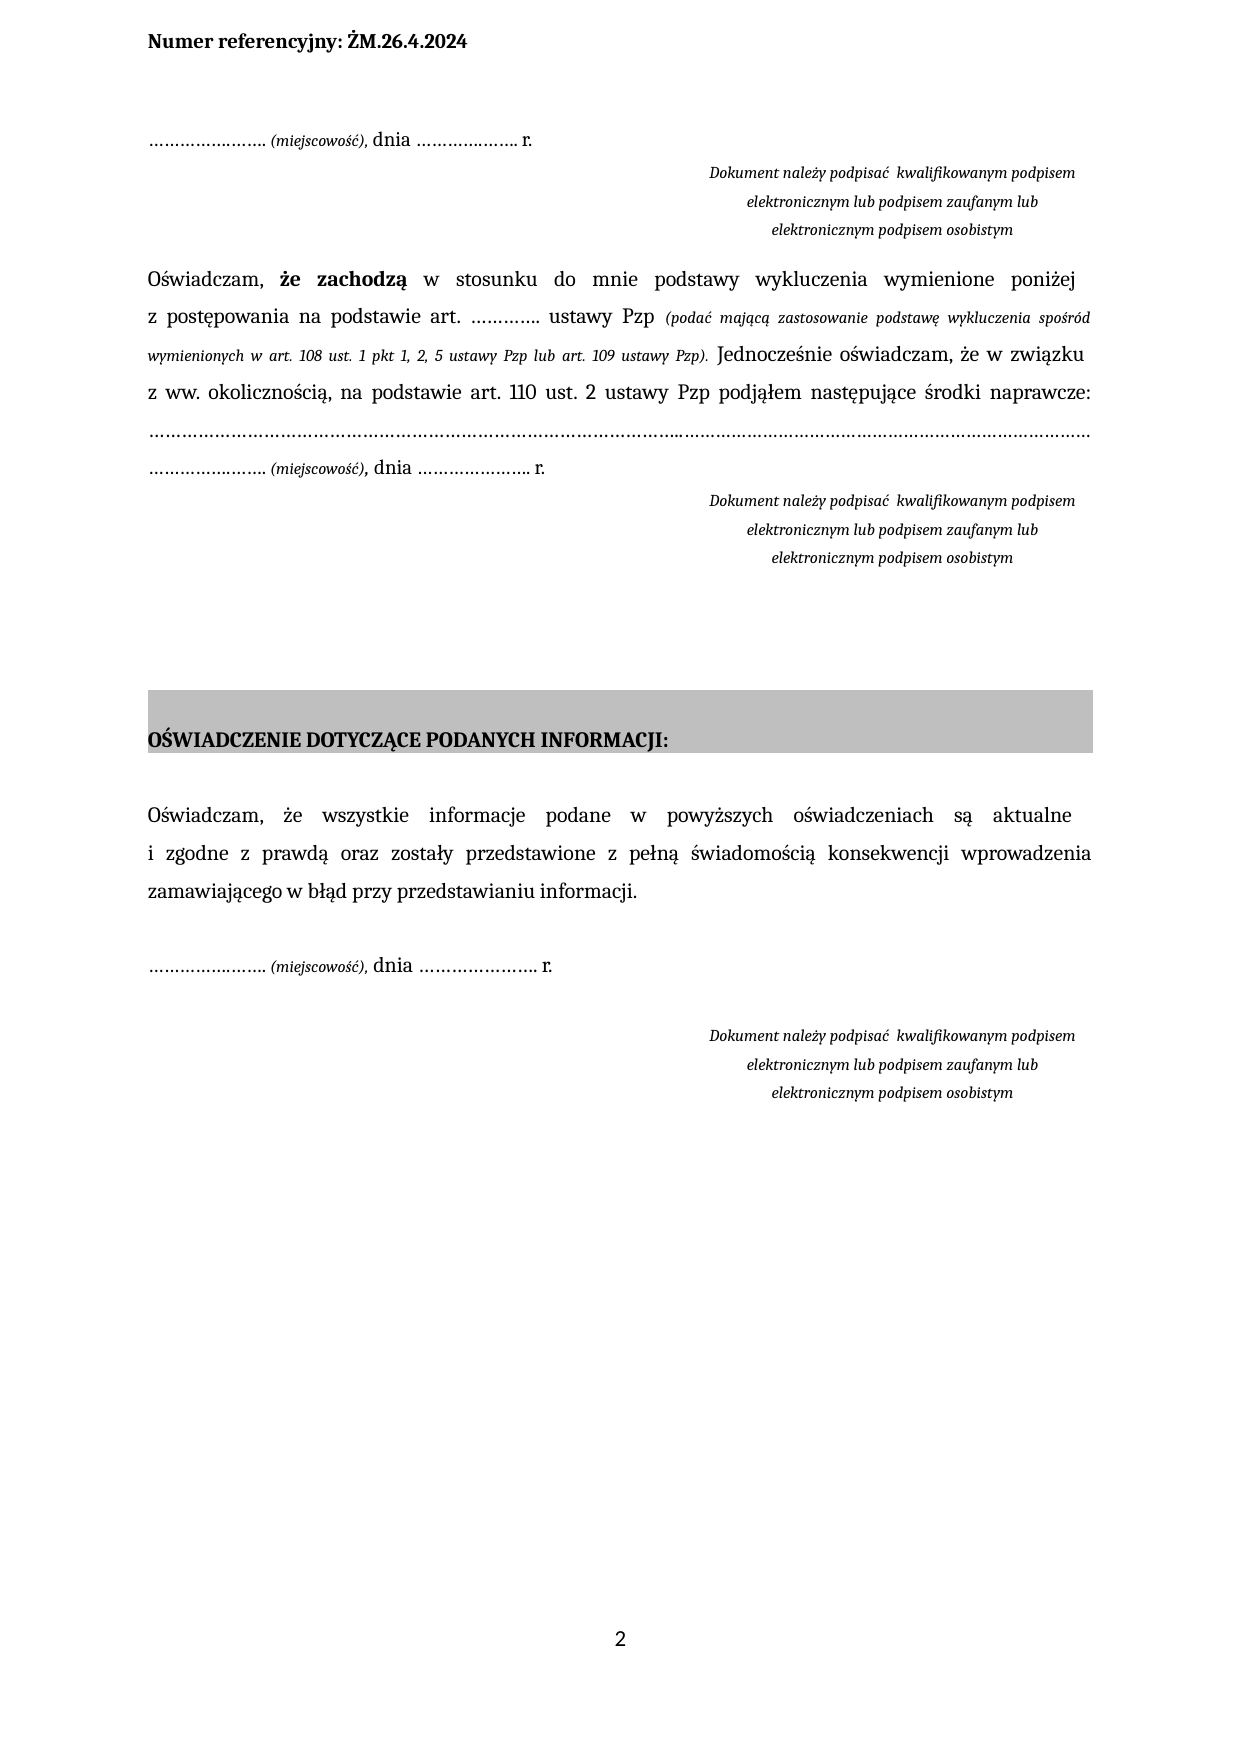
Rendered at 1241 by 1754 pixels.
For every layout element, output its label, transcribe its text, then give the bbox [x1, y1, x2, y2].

text …………….……. (miejscowość), dnia …………………. r. [148, 953, 1093, 978]
text Dokument należy podpisać kwalifikowanym podpisem elektronicznym lub podpisem zaufanym lub elektronicznym podpisem osobistym [694, 163, 1093, 240]
text Dokument należy podpisać kwalifikowanym podpisem elektronicznym lub podpisem zaufanym lub elektronicznym podpisem osobistym [694, 491, 1093, 568]
text Oświadczam, że wszystkie informacje podane w powyższych oświadczeniach są aktualne i zgodne z prawdą oraz zostały przedstawione z pełną świadomością konsekwencji wprowadzenia zamawiającego w błąd przy przedstawianiu informacji. [148, 803, 1093, 904]
text …………….……. (miejscowość), dnia ………….……. r. [148, 127, 1093, 151]
text …………….……. (miejscowość), dnia …………………. r. [148, 455, 1093, 479]
text OŚWIADCZENIE DOTYCZĄCE PODANYCH INFORMACJI: [148, 728, 1093, 753]
text Dokument należy podpisać kwalifikowanym podpisem elektronicznym lub podpisem zaufanym lub elektronicznym podpisem osobistym [694, 1026, 1093, 1103]
text Oświadczam, że zachodzą w stosunku do mnie podstawy wykluczenia wymienione poniżej z postępowania na podstawie art. …………. ustawy Pzp (podać mającą zastosowanie podstawę wykluczenia spośród wymienionych w art. 108 ust. 1 pkt 1, 2, 5 ustawy Pzp lub art. 109 ustawy Pzp). Jednocześnie oświadczam, że w związku z ww. okolicznością, na podstawie art. 110 ust. 2 ustawy Pzp podjąłem następujące środki naprawcze: ……………………………………………………………………………………..…………………………………………………………………… [148, 266, 1093, 443]
